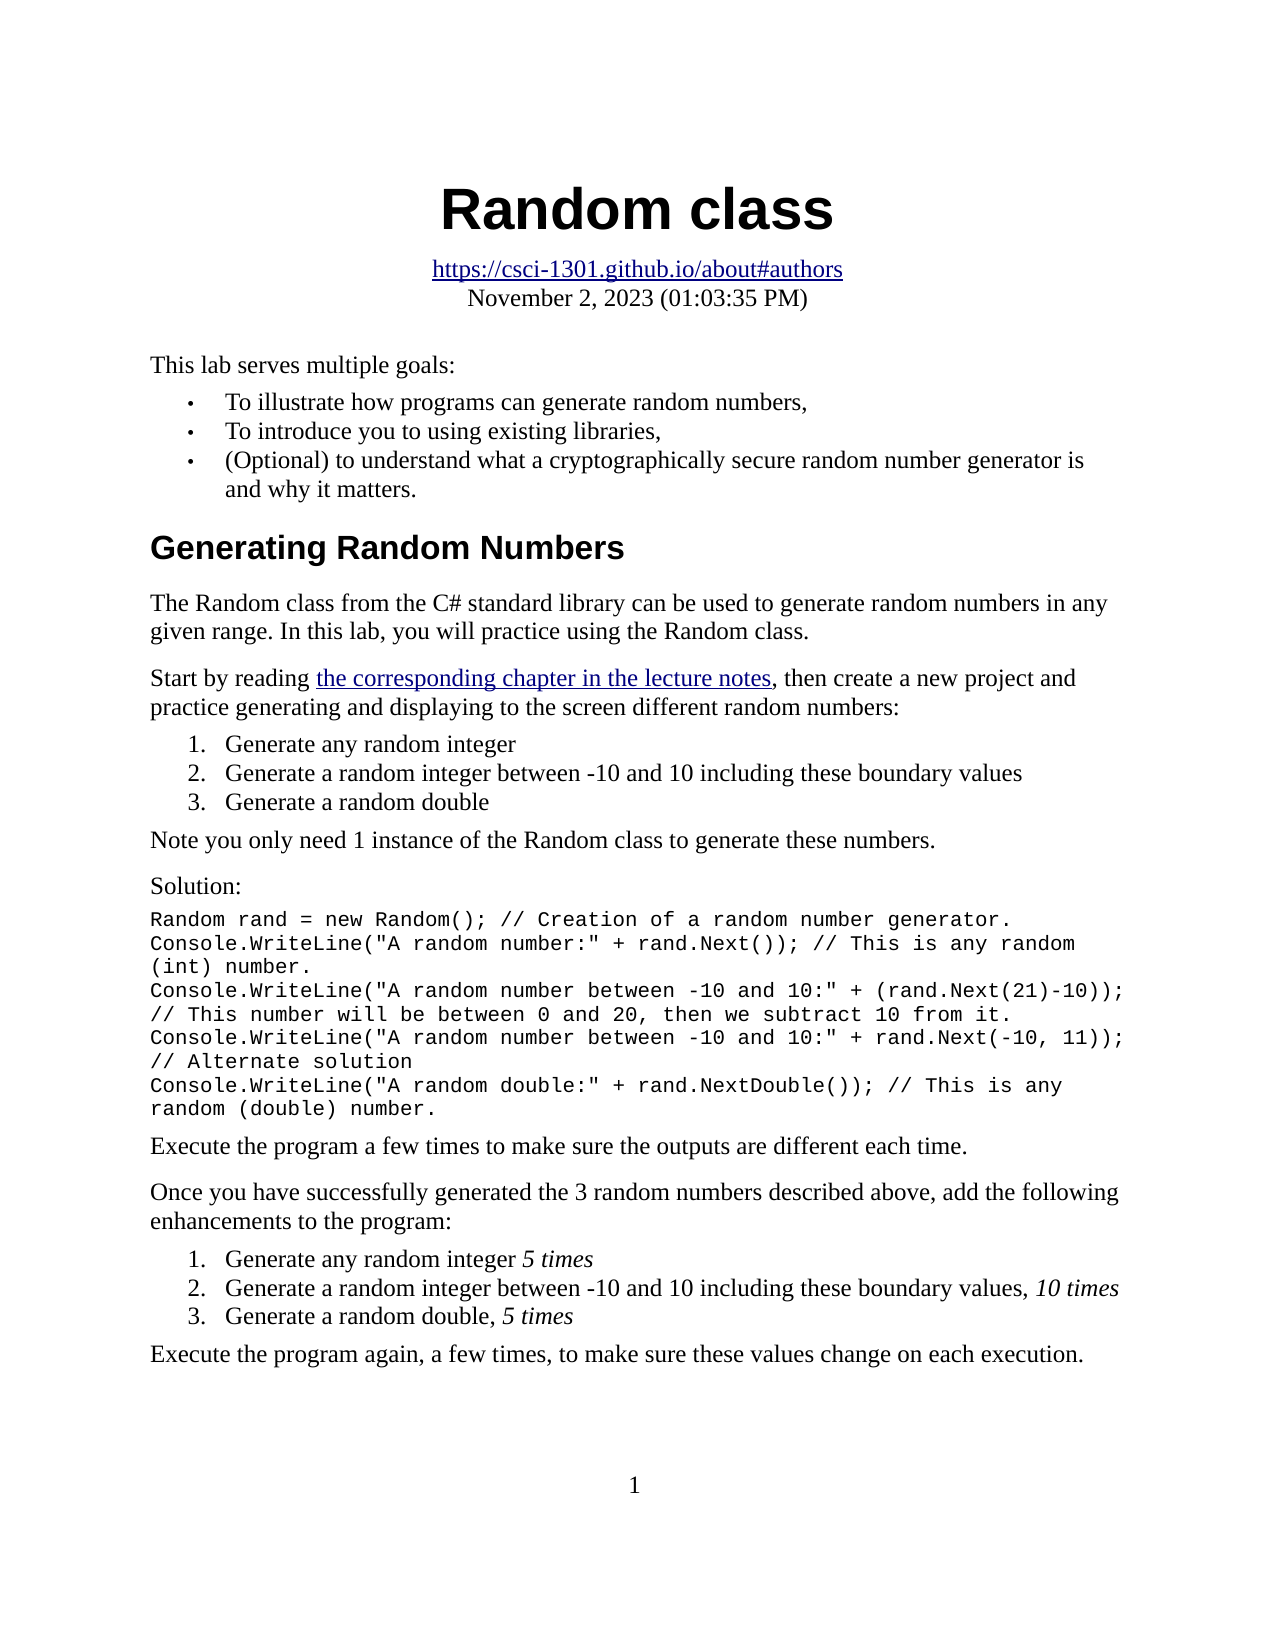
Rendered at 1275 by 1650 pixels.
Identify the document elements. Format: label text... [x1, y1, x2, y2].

title Random class [150, 175, 1125, 242]
text The Random class from the C# standard library can be used to generate random numbers in any given range. In this lab, you will practice using the Random class. [150, 588, 1125, 645]
text This lab serves multiple goals: [150, 350, 1125, 378]
text Once you have successfully generated the 3 random numbers described above, add the following enhancements to the program: [150, 1177, 1125, 1235]
text Execute the program a few times to make sure the outputs are different each time. [150, 1131, 1125, 1159]
text Solution: [150, 871, 1125, 900]
list Generate a random double [187, 787, 1125, 816]
text Note you only need 1 instance of the Random class to generate these numbers. [150, 825, 1125, 853]
text https://csci-1301.github.io/about#authors [150, 254, 1125, 283]
text Console.WriteLine("A random number:" + rand.Next()); // This is any random (int) number. [150, 933, 1125, 980]
list To illustrate how programs can generate random numbers, [187, 387, 1125, 416]
text November 2, 2023 (01:03:35 PM) [150, 283, 1125, 312]
text Console.WriteLine("A random number between -10 and 10:" + rand.Next(-10, 11)); // Alternate solution [150, 1027, 1125, 1074]
list Generate a random integer between -10 and 10 including these boundary values [187, 758, 1125, 787]
text Start by reading the corresponding chapter in the lecture notes, then create a new project and practice generating and displaying to the screen different random numbers: [150, 663, 1125, 721]
text Console.WriteLine("A random double:" + rand.NextDouble()); // This is any random (double) number. [150, 1074, 1125, 1122]
text Random rand = new Random(); // Creation of a random number generator. [150, 909, 1125, 933]
list Generate any random integer 5 times [187, 1244, 1125, 1273]
list Generate a random integer between -10 and 10 including these boundary values, 10 times [187, 1273, 1125, 1301]
list Generate any random integer [187, 729, 1125, 758]
subtitle Generating Random Numbers [150, 527, 1125, 566]
text Execute the program again, a few times, to make sure these values change on each execution. [150, 1339, 1125, 1368]
list (Optional) to understand what a cryptographically secure random number generator is and why it matters. [187, 445, 1125, 502]
list Generate a random double, 5 times [187, 1301, 1125, 1330]
list To introduce you to using existing libraries, [187, 416, 1125, 445]
text Console.WriteLine("A random number between -10 and 10:" + (rand.Next(21)-10)); // This number will be between 0 and 20, then we subtract 10 from it. [150, 980, 1125, 1027]
